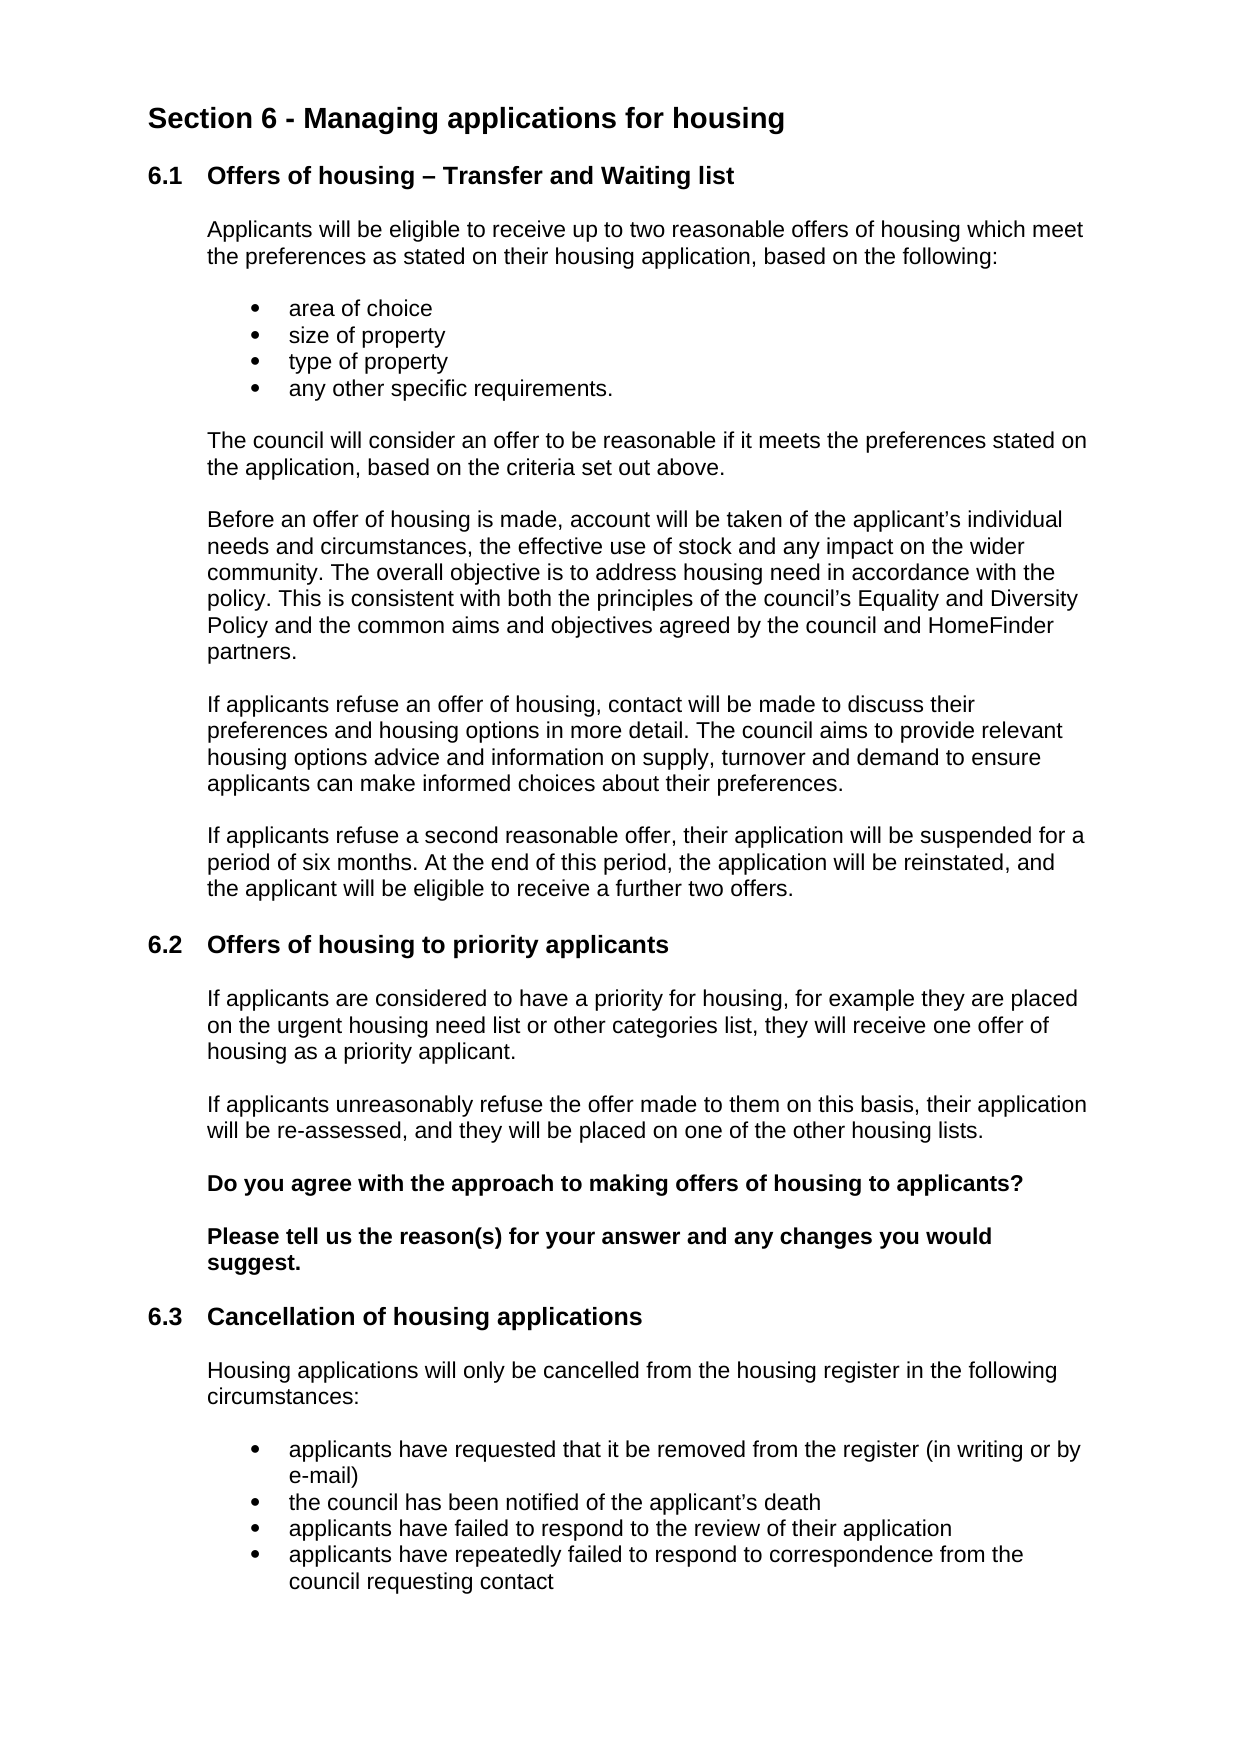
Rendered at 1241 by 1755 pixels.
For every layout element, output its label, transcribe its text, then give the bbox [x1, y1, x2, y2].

list applicants have repeatedly failed to respond to correspondence from the council requesting contact [251, 1541, 1093, 1594]
text If applicants are considered to have a priority for housing, for example they are placed on the urgent housing need list or other categories list, they will receive one offer of housing as a priority applicant. [207, 985, 1093, 1064]
list the council has been notified of the applicant’s death [251, 1488, 1093, 1515]
text Do you agree with the approach to making offers of housing to applicants? [207, 1170, 1093, 1196]
text 6.1 Offers of housing – Transfer and Waiting list [148, 161, 1093, 190]
list any other specific requirements. [251, 374, 1093, 401]
text 6.2 Offers of housing to priority applicants [148, 930, 1093, 959]
text Applicants will be eligible to receive up to two reasonable offers of housing which meet the preferences as stated on their housing application, based on the following: [207, 216, 1093, 269]
text If applicants unreasonably refuse the offer made to them on this basis, their application will be re-assessed, and they will be placed on one of the other housing lists. [207, 1091, 1093, 1143]
text The council will consider an offer to be reasonable if it meets the preferences stated on the application, based on the criteria set out above. [207, 427, 1093, 480]
text Before an offer of housing is made, account will be taken of the applicant’s individual needs and circumstances, the effective use of stock and any impact on the wider community. The overall objective is to address housing need in accordance with the policy. This is consistent with both the principles of the council’s Equality and Diversity Policy and the common aims and objectives agreed by the council and HomeFinder partners. [207, 506, 1093, 664]
list size of property [251, 322, 1093, 348]
text Housing applications will only be cancelled from the housing register in the following circumstances: [207, 1357, 1093, 1409]
subtitle Section 6 - Managing applications for housing [148, 101, 1093, 135]
text If applicants refuse a second reasonable offer, their application will be suspended for a period of six months. At the end of this period, the application will be reinstated, and the applicant will be eligible to receive a further two offers. [207, 822, 1093, 902]
list applicants have failed to respond to the review of their application [251, 1515, 1093, 1541]
text Please tell us the reason(s) for your answer and any changes you would suggest. [207, 1223, 1093, 1275]
list area of choice [251, 295, 1093, 322]
list applicants have requested that it be removed from the register (in writing or by e-mail) [251, 1436, 1093, 1488]
list type of property [251, 348, 1093, 374]
list Cancellation of housing applications [148, 1302, 1093, 1330]
text If applicants refuse an offer of housing, contact will be made to discuss their preferences and housing options in more detail. The council aims to provide relevant housing options advice and information on supply, turnover and demand to ensure applicants can make informed choices about their preferences. [207, 691, 1093, 796]
